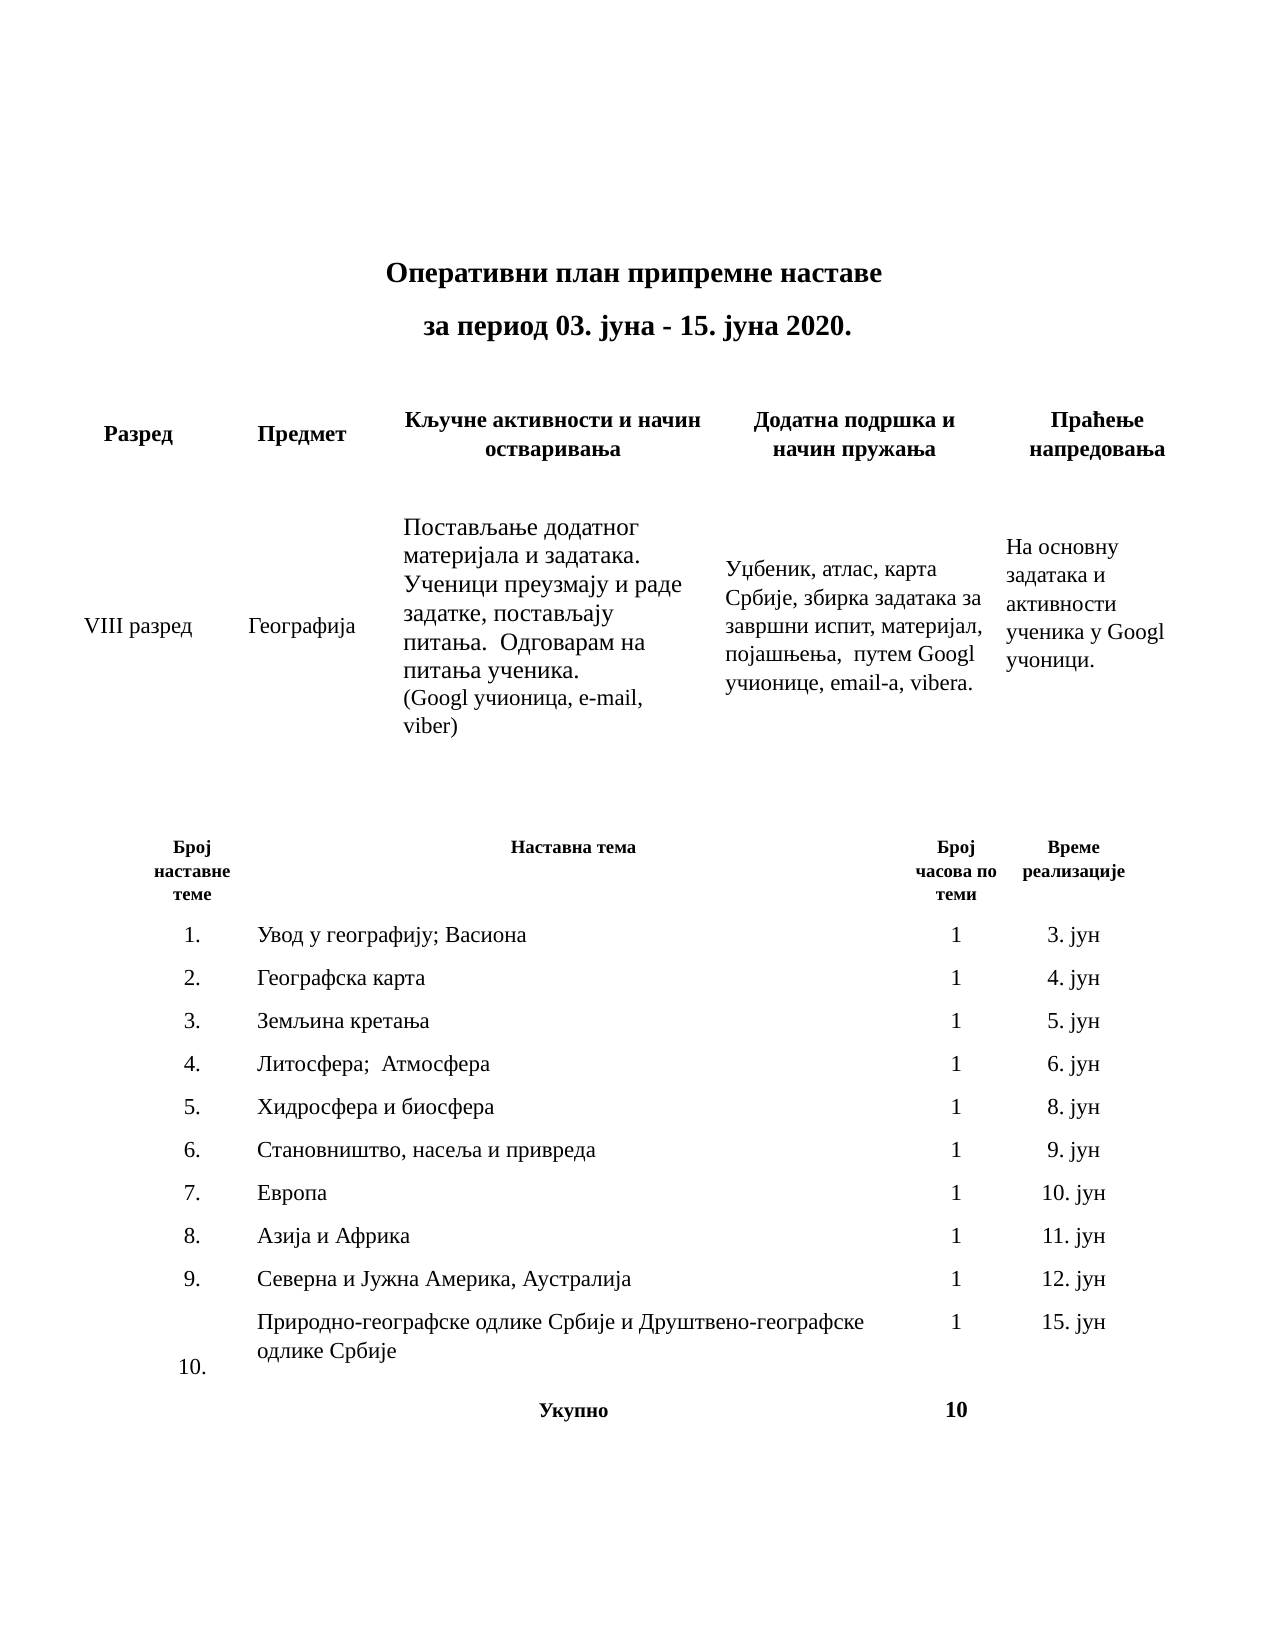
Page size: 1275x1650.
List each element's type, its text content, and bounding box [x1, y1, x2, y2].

table_cell Географска карта [246, 964, 901, 1007]
table_cell 1 [901, 1007, 1011, 1050]
table_cell 5. јун [1011, 1007, 1136, 1050]
table_cell 1 [901, 1179, 1011, 1222]
table_cell [139, 1396, 246, 1439]
table_cell Земљина кретања [246, 1007, 901, 1050]
table_cell 9. [139, 1265, 246, 1308]
table_header Број часова по теми [901, 836, 1011, 921]
table_cell Постављање додатног материјала и задатака. Ученици преузмају и раде задатке, постављају питања. Одговарам на питања ученика. (Googl учионица, e-mail, viber) [392, 478, 714, 789]
table_cell 3. [139, 1007, 246, 1050]
table_cell Становништво, насеља и привреда [246, 1136, 901, 1179]
table_cell 1 [901, 1050, 1011, 1093]
table_cell 2. [139, 964, 246, 1007]
table_cell Увод у географију; Васиона [246, 921, 901, 964]
table_cell 1 [901, 1265, 1011, 1308]
table_cell 1 [901, 921, 1011, 964]
table_cell 10 [901, 1396, 1011, 1439]
table_cell Географија [212, 478, 392, 789]
table_cell 12. јун [1011, 1265, 1136, 1308]
table_cell Азија и Африка [246, 1222, 901, 1265]
table_cell 8. [139, 1222, 246, 1265]
table_cell 1 [901, 1222, 1011, 1265]
table_header Број наставне теме [139, 836, 246, 921]
table_cell 6. јун [1011, 1050, 1136, 1093]
table_cell 4. [139, 1050, 246, 1093]
table_cell 4. јун [1011, 964, 1136, 1007]
table_cell 8. јун [1011, 1093, 1136, 1136]
table_header Предмет [212, 406, 392, 478]
table_cell 7. [139, 1179, 246, 1222]
table_cell Северна и Јужна Америка, Аустралија [246, 1265, 901, 1308]
table_header Разред [64, 406, 212, 478]
table_cell 10. јун [1011, 1179, 1136, 1222]
table_header Кључне активности и начин остваривања [392, 406, 714, 478]
table_cell 15. јун [1011, 1308, 1136, 1396]
table_cell 3. јун [1011, 921, 1136, 964]
table_cell 6. [139, 1136, 246, 1179]
text за период 03. јуна - 15. јуна 2020. [150, 308, 1125, 342]
table_cell [1011, 1396, 1136, 1439]
table_header Праћење напредовања [995, 406, 1200, 478]
table_cell Укупно [246, 1396, 901, 1439]
table_cell Природно-географске одлике Србије и Друштвено-географске одлике Србије [246, 1308, 901, 1396]
table_cell 10. [139, 1308, 246, 1396]
table_cell 11. јун [1011, 1222, 1136, 1265]
table_cell 1. [139, 921, 246, 964]
table_cell Уџбеник, атлас, карта Србије, збирка задатака за завршни испит, материјал, појашњења, путем Googl учионице, email-а, vibera. [714, 478, 994, 789]
table_cell 1 [901, 1093, 1011, 1136]
table_cell 9. јун [1011, 1136, 1136, 1179]
table_header Наставна тема [246, 836, 901, 921]
table_cell 1 [901, 1308, 1011, 1396]
table_cell Литосфера; Атмосфера [246, 1050, 901, 1093]
table_header Време реализације [1011, 836, 1136, 921]
text Оперативни план припремне наставе [150, 256, 1125, 289]
table_header Додатна подршка и начин пружања [714, 406, 994, 478]
table_cell На основну задатака и активности ученика у Googl учоници. [995, 478, 1200, 789]
table_cell VIII разред [64, 478, 212, 789]
table_cell Хидросфера и биосфера [246, 1093, 901, 1136]
table_cell 1 [901, 964, 1011, 1007]
table_cell 5. [139, 1093, 246, 1136]
table_cell Европа [246, 1179, 901, 1222]
table_cell 1 [901, 1136, 1011, 1179]
